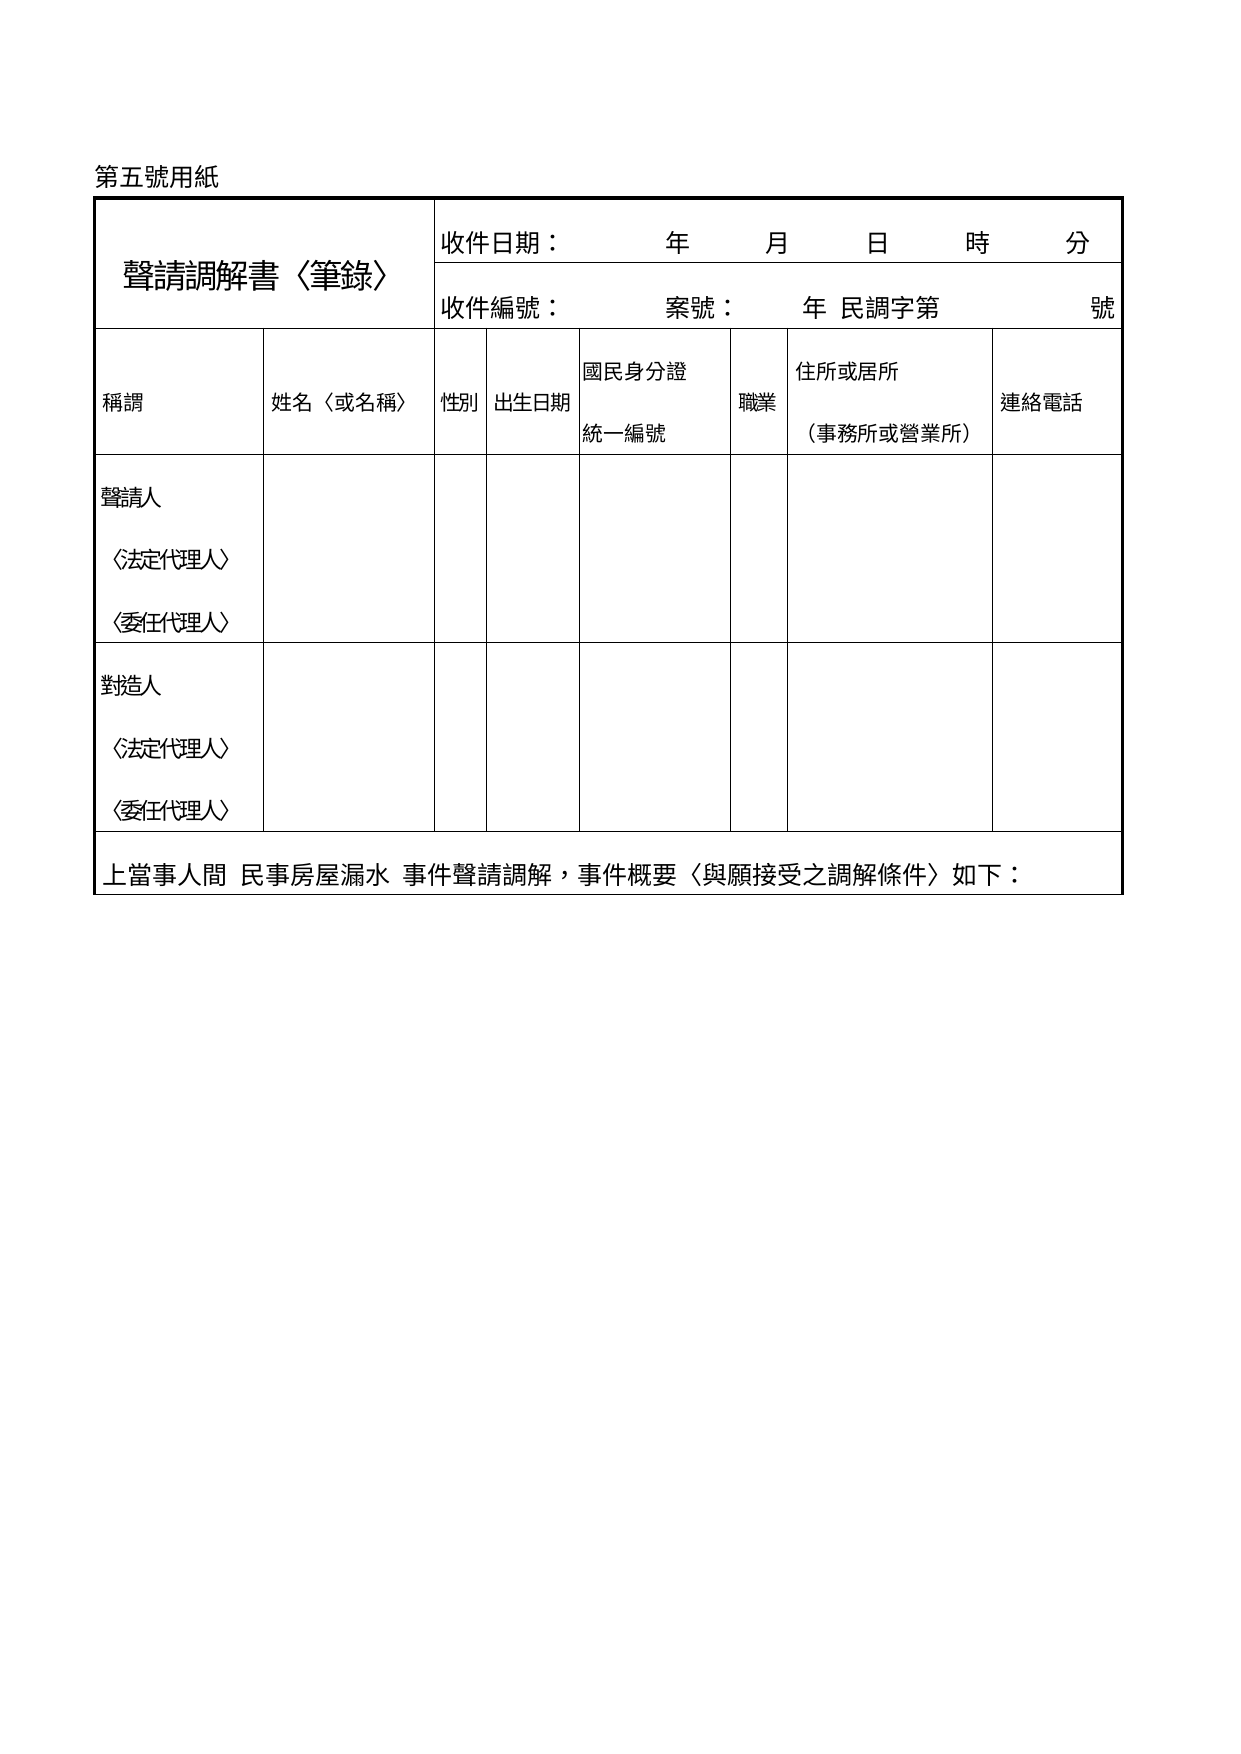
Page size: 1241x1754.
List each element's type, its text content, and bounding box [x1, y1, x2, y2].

table_cell [487, 455, 579, 642]
table_cell [788, 643, 992, 831]
table_cell 對造人 〈法定代理人〉 〈委任代理人〉 [96, 643, 263, 831]
table_cell [580, 643, 730, 831]
table_cell 國民身分證 統一編號 [580, 329, 730, 454]
table_cell 性別 [435, 329, 486, 454]
table_header 聲請調解書〈筆錄〉 [96, 200, 434, 328]
table_cell [731, 643, 787, 831]
table_cell [435, 643, 486, 831]
table_cell 連絡電話 [993, 329, 1121, 454]
table_cell 住所或居所 （事務所或營業所） [788, 329, 992, 454]
table_cell 姓名〈或名稱〉 [264, 329, 434, 454]
text 第五號用紙 [94, 134, 1122, 196]
table_cell 稱謂 [96, 329, 263, 454]
table_cell 出生日期 [487, 329, 579, 454]
table_header 收件日期： 年 月 日 時 分 [435, 200, 1121, 262]
table_cell [788, 455, 992, 642]
table_cell 收件編號： 案號： 年 民調字第 號 [435, 263, 1121, 328]
table_cell [487, 643, 579, 831]
table_cell [435, 455, 486, 642]
table_cell [580, 455, 730, 642]
table_cell [993, 455, 1121, 642]
table_cell 上當事人間 民事房屋漏水 事件聲請調解，事件概要〈與願接受之調解條件〉如下： [96, 832, 1121, 894]
table_cell [264, 643, 434, 831]
table_cell 職業 [731, 329, 787, 454]
table_cell [264, 455, 434, 642]
table_cell [993, 643, 1121, 831]
table_cell [731, 455, 787, 642]
table_cell 聲請人 〈法定代理人〉 〈委任代理人〉 [96, 455, 263, 642]
